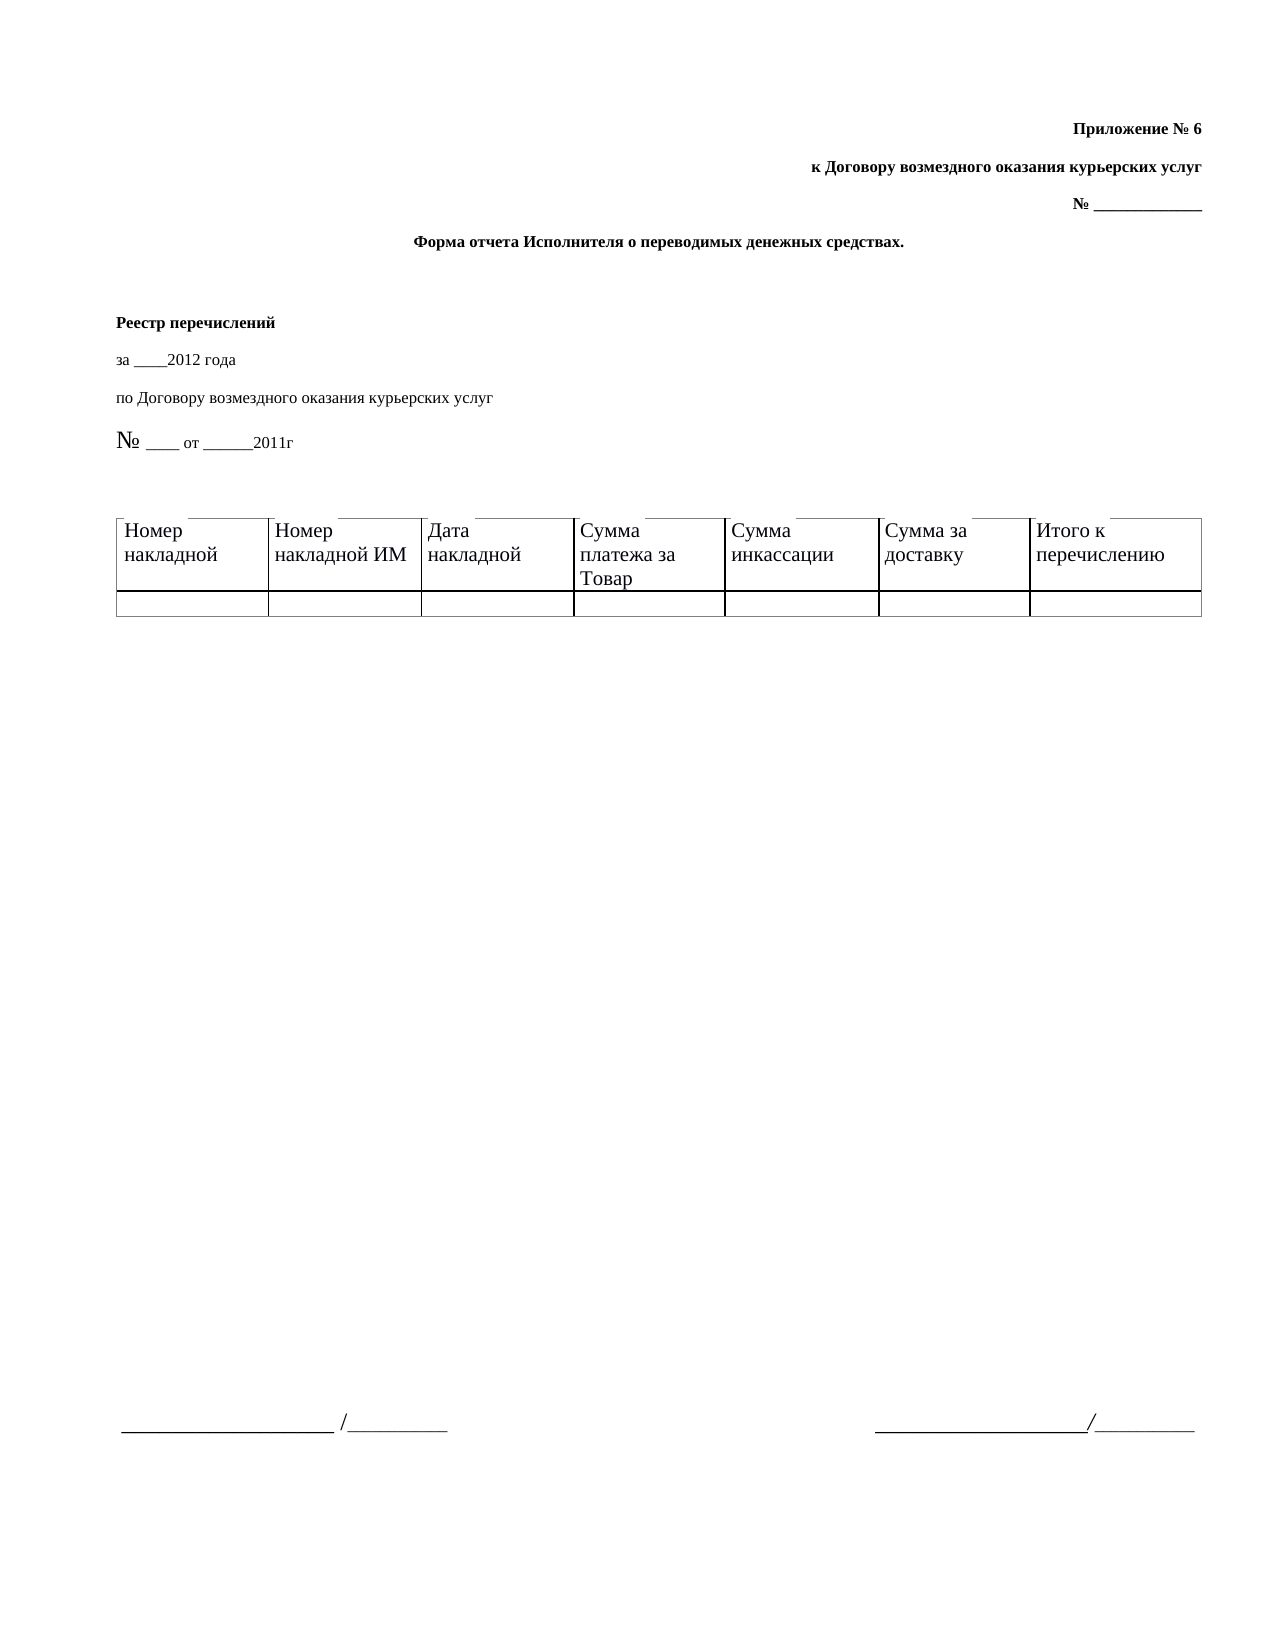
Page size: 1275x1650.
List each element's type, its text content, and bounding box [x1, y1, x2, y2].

text Форма отчета Исполнителя о переводимых денежных средствах. [116, 232, 1202, 251]
text № ____ от ______2011г [116, 425, 1202, 454]
table_cell [257, 592, 268, 616]
text Приложение № 6 [116, 119, 1202, 138]
text по Договору возмездного оказания курьерских услуг [116, 387, 1202, 407]
table_cell [422, 592, 428, 616]
text за ____2012 года [116, 350, 1202, 369]
table_cell [117, 592, 124, 616]
text Реестр перечислений [116, 312, 1202, 332]
table_cell [1031, 592, 1036, 616]
table_cell [714, 592, 724, 616]
table_cell [726, 592, 731, 616]
table_cell [1019, 592, 1029, 616]
text № _____________ [116, 194, 1202, 213]
table_cell [563, 592, 573, 616]
table_header Сумма за доставку [880, 519, 1029, 590]
table_cell [410, 592, 421, 616]
table_header Сумма инкассации [726, 519, 878, 590]
table_header Итого к перечислению [1031, 519, 1201, 590]
text к Договору возмездного оказания курьерских услуг [116, 157, 1202, 176]
table_cell [575, 592, 580, 616]
table_header Дата накладной [422, 519, 573, 590]
table_cell [880, 592, 884, 616]
table_cell [269, 592, 274, 616]
table_cell [867, 592, 878, 616]
table_cell [1190, 592, 1201, 616]
table_header Номер накладной ИМ [269, 519, 421, 590]
table_header Сумма платежа за Товар [714, 519, 724, 590]
table_header Номер накладной [117, 519, 268, 590]
